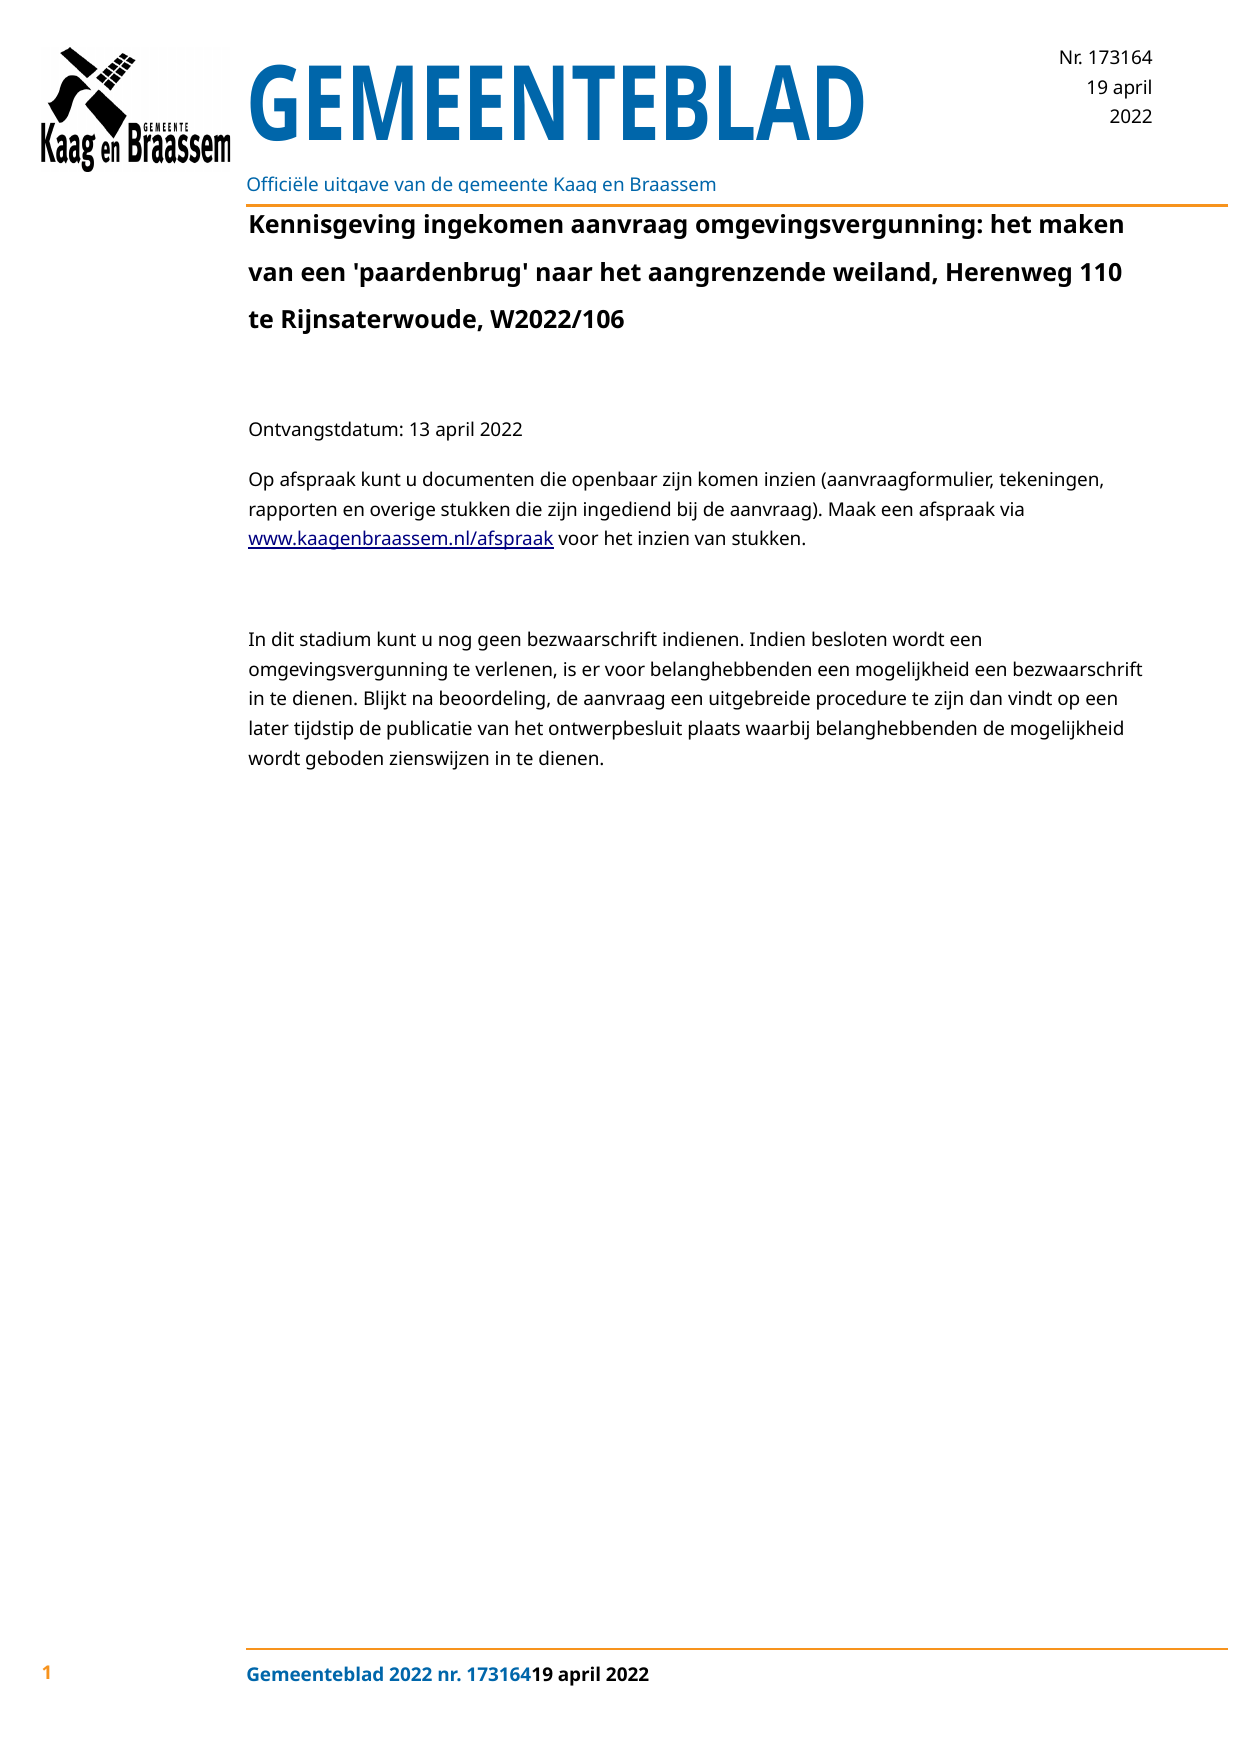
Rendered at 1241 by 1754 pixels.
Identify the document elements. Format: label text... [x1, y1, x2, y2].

text Op afspraak kunt u documenten die openbaar zijn komen inzien (aanvraagformulier, tekeningen, rapporten en overige stukken die zijn ingediend bij de aanvraag). Maak een afspraak via www.kaagenbraassem.nl/afspraak voor het inzien van stukken. [248, 466, 1152, 551]
text Ontvangstdatum: 13 april 2022 [248, 416, 1152, 442]
text In dit stadium kunt u nog geen bezwaarschrift indienen. Indien besloten wordt een omgevingsvergunning te verlenen, is er voor belanghebbenden een mogelijkheid een bezwaarschrift in te dienen. Blijkt na beoordeling, de aanvraag een uitgebreide procedure te zijn dan vindt op een later tijdstip de publicatie van het ontwerpbesluit plaats waarbij belanghebbenden de mogelijkheid wordt geboden zienswijzen in te dienen. [248, 626, 1152, 770]
picture [41, 47, 231, 172]
text Kennisgeving ingekomen aanvraag omgevingsvergunning: het maken van een 'paardenbrug' naar het aangrenzende weiland, Herenweg 110 te Rijnsaterwoude, W2022/106 [248, 207, 1152, 336]
